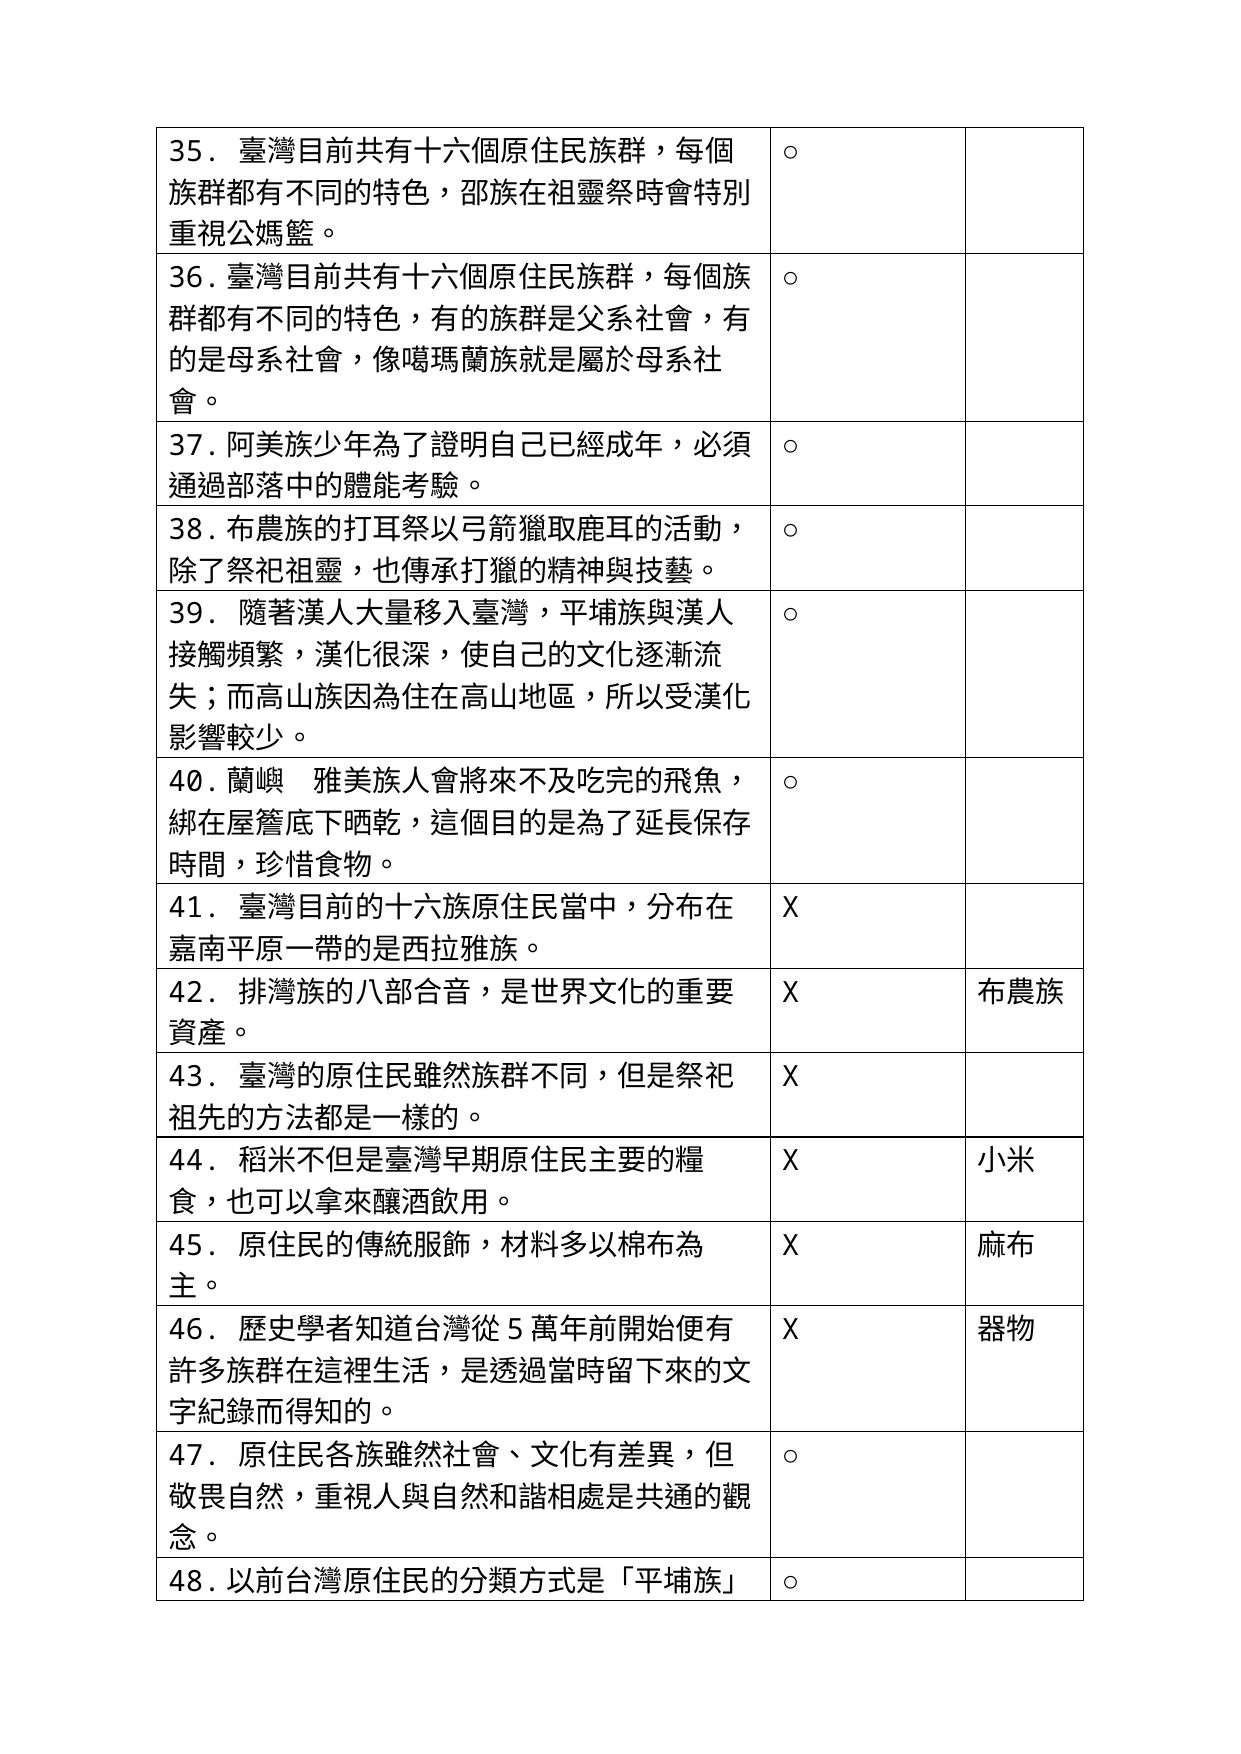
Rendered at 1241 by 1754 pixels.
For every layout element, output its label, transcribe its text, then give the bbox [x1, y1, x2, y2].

table_cell 42. 排灣族的八部合音，是世界文化的重要資產。 [157, 969, 770, 1052]
table_cell 37. 阿美族少年為了證明自己已經成年，必須通過部落中的體能考驗。 [157, 422, 770, 505]
table_cell 布農族 [966, 969, 1083, 1052]
table_cell [966, 254, 1083, 421]
table_cell ○ [771, 506, 965, 589]
table_cell 35. 臺灣目前共有十六個原住民族群，每個族群都有不同的特色，邵族在祖靈祭時會特別重視公媽籃。 [157, 128, 770, 253]
table_cell X [771, 1222, 965, 1305]
table_cell ○ [771, 128, 965, 253]
table_cell 38. 布農族的打耳祭以弓箭獵取鹿耳的活動，除了祭祀祖靈，也傳承打獵的精神與技藝。 [157, 506, 770, 589]
table_cell [966, 506, 1083, 589]
table_cell X [771, 969, 965, 1052]
table_cell 48. 以前台灣原住民的分類方式是「平埔族」 [157, 1558, 770, 1600]
table_cell [966, 1432, 1083, 1557]
table_cell [966, 1558, 1083, 1600]
table_cell 43. 臺灣的原住民雖然族群不同，但是祭祀祖先的方法都是一樣的。 [157, 1053, 770, 1136]
table_cell X [771, 1138, 965, 1221]
table_cell [966, 422, 1083, 505]
table_cell 40. 蘭嶼 雅美族人會將來不及吃完的飛魚，綁在屋簷底下晒乾，這個目的是為了延長保存時間，珍惜食物。 [157, 758, 770, 883]
table_cell [966, 591, 1083, 757]
table_cell 麻布 [966, 1222, 1083, 1305]
table_cell 小米 [966, 1138, 1083, 1221]
table_cell 39. 隨著漢人大量移入臺灣，平埔族與漢人接觸頻繁，漢化很深，使自己的文化逐漸流失；而高山族因為住在高山地區，所以受漢化影響較少。 [157, 591, 770, 757]
table_cell [966, 758, 1083, 883]
table_cell 器物 [966, 1306, 1083, 1431]
table_cell ○ [771, 254, 965, 421]
table_cell 45. 原住民的傳統服飾，材料多以棉布為主。 [157, 1222, 770, 1305]
table_cell X [771, 1306, 965, 1431]
table_cell ○ [771, 1432, 965, 1557]
table_cell 47. 原住民各族雖然社會、文化有差異，但敬畏自然，重視人與自然和諧相處是共通的觀念。 [157, 1432, 770, 1557]
table_cell ○ [771, 591, 965, 757]
table_cell [966, 128, 1083, 253]
table_cell ○ [771, 422, 965, 505]
table_cell [966, 884, 1083, 968]
table_cell 44. 稻米不但是臺灣早期原住民主要的糧食，也可以拿來釀酒飲用。 [157, 1138, 770, 1221]
table_cell X [771, 884, 965, 968]
table_cell X [771, 1053, 965, 1136]
table_cell ○ [771, 1558, 965, 1600]
table_cell 46. 歷史學者知道台灣從5萬年前開始便有許多族群在這裡生活，是透過當時留下來的文字紀錄而得知的。 [157, 1306, 770, 1431]
table_cell 36. 臺灣目前共有十六個原住民族群，每個族群都有不同的特色，有的族群是父系社會，有的是母系社會，像噶瑪蘭族就是屬於母系社會。 [157, 254, 770, 421]
table_cell [966, 1053, 1083, 1136]
table_cell ○ [771, 758, 965, 883]
table_cell 41. 臺灣目前的十六族原住民當中，分布在嘉南平原一帶的是西拉雅族。 [157, 884, 770, 968]
